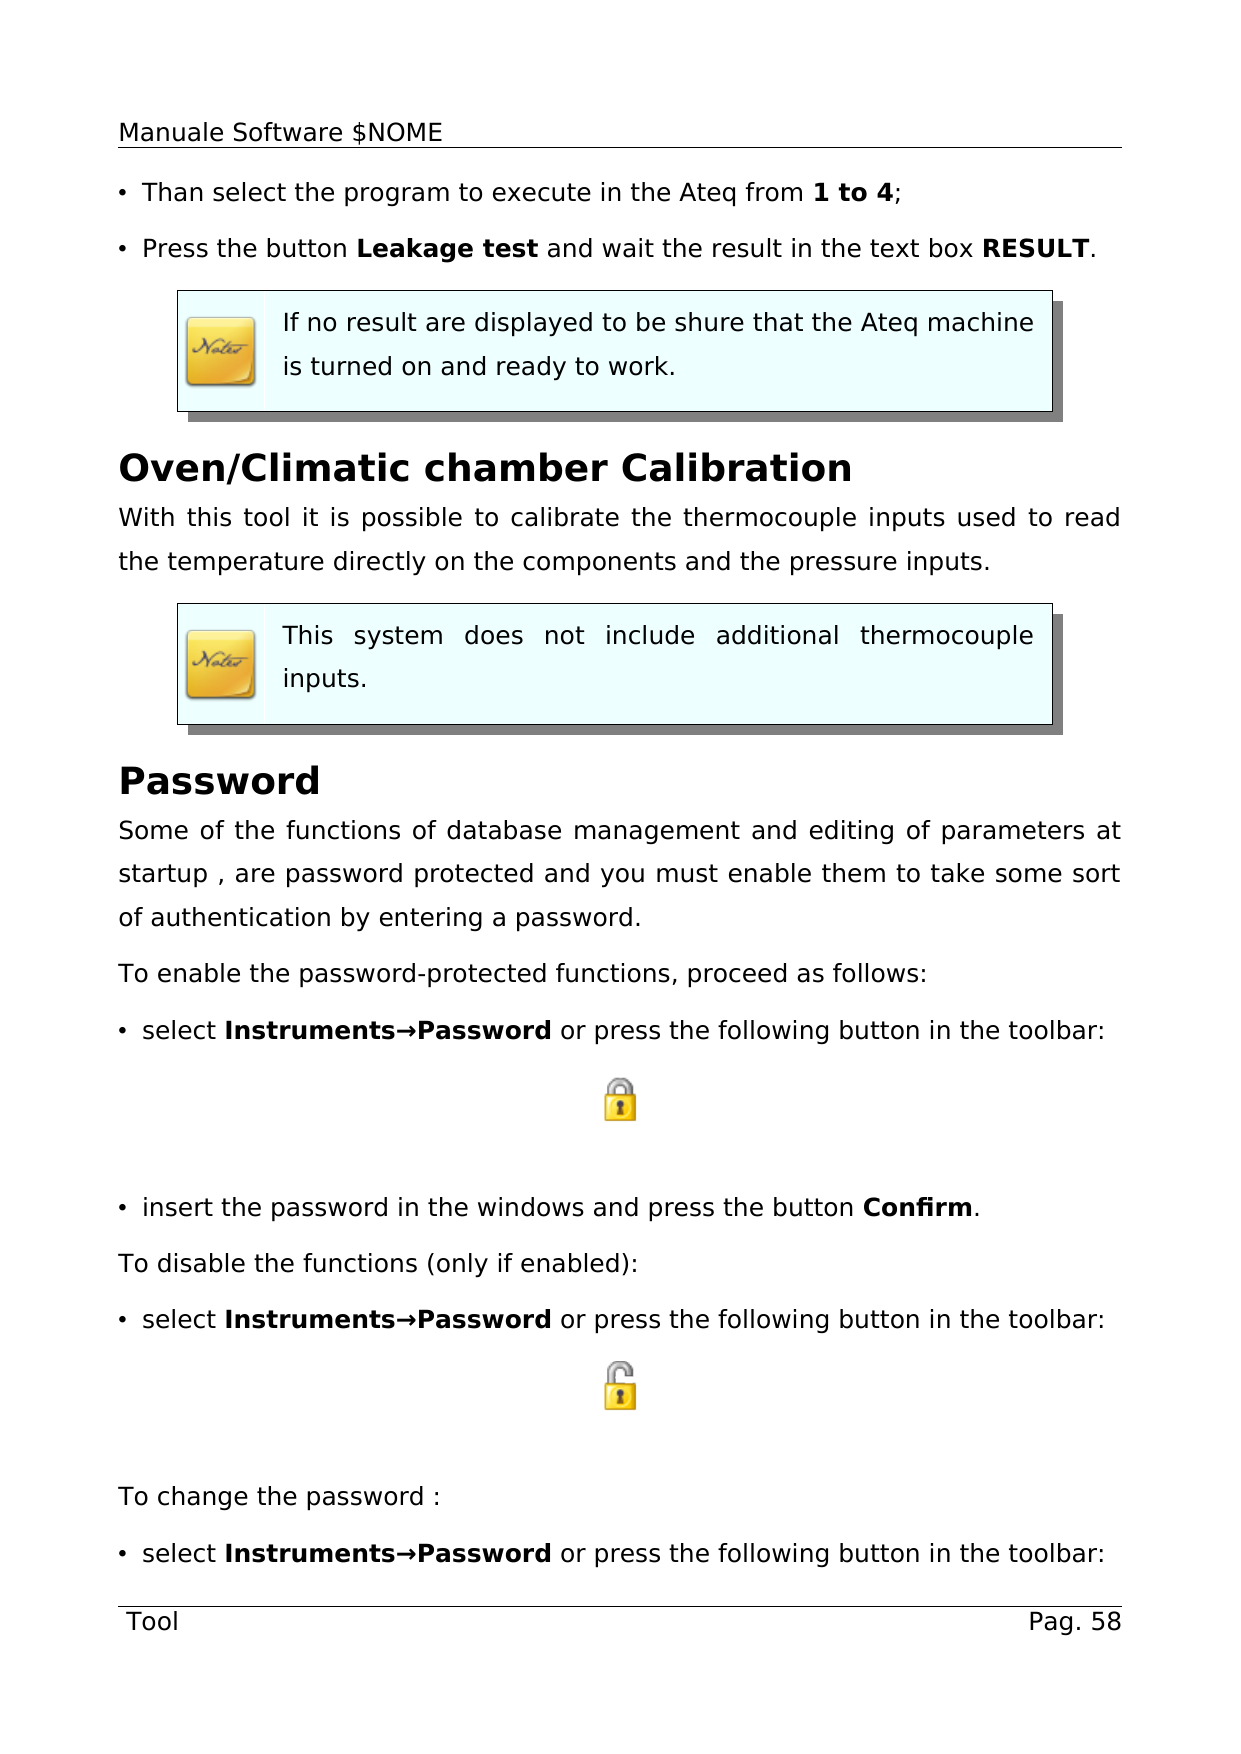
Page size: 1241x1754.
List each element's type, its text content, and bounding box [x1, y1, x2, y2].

picture [595, 1361, 645, 1412]
list select Instruments→Password or press the following button in the toolbar: [118, 1016, 1122, 1045]
picture [183, 626, 259, 702]
picture [595, 1072, 645, 1123]
subtitle Oven/Climatic chamber Calibration [118, 447, 1122, 491]
list Than select the program to execute in the Ateq from 1 to 4; [118, 178, 1122, 207]
list select Instruments→Password or press the following button in the toolbar: [118, 1306, 1122, 1335]
table_header [178, 291, 264, 411]
text To enable the password-protected functions, proceed as follows: [118, 960, 1122, 989]
list select Instruments→Password or press the following button in the toolbar: [118, 1539, 1122, 1568]
table_header If no result are displayed to be shure that the Ateq machine is turned on and ready to work. [265, 291, 1052, 411]
text With this tool it is possible to calibrate the thermocouple inputs used to read the temperature directly on the components and the pressure inputs. [118, 503, 1122, 576]
text To disable the functions (only if enabled): [118, 1249, 1122, 1278]
table_header This system does not include additional thermocouple inputs. [265, 604, 1052, 724]
text Some of the functions of database management and editing of parameters at startup , are password protected and you must enable them to take some sort of authentication by entering a password. [118, 816, 1122, 933]
table_header [178, 604, 264, 724]
list Press the button Leakage test and wait the result in the text box RESULT. [118, 234, 1122, 263]
subtitle Password [118, 760, 1122, 803]
picture [183, 313, 259, 389]
text To change the password : [118, 1483, 1122, 1512]
list insert the password in the windows and press the button Confirm. [118, 1193, 1122, 1222]
